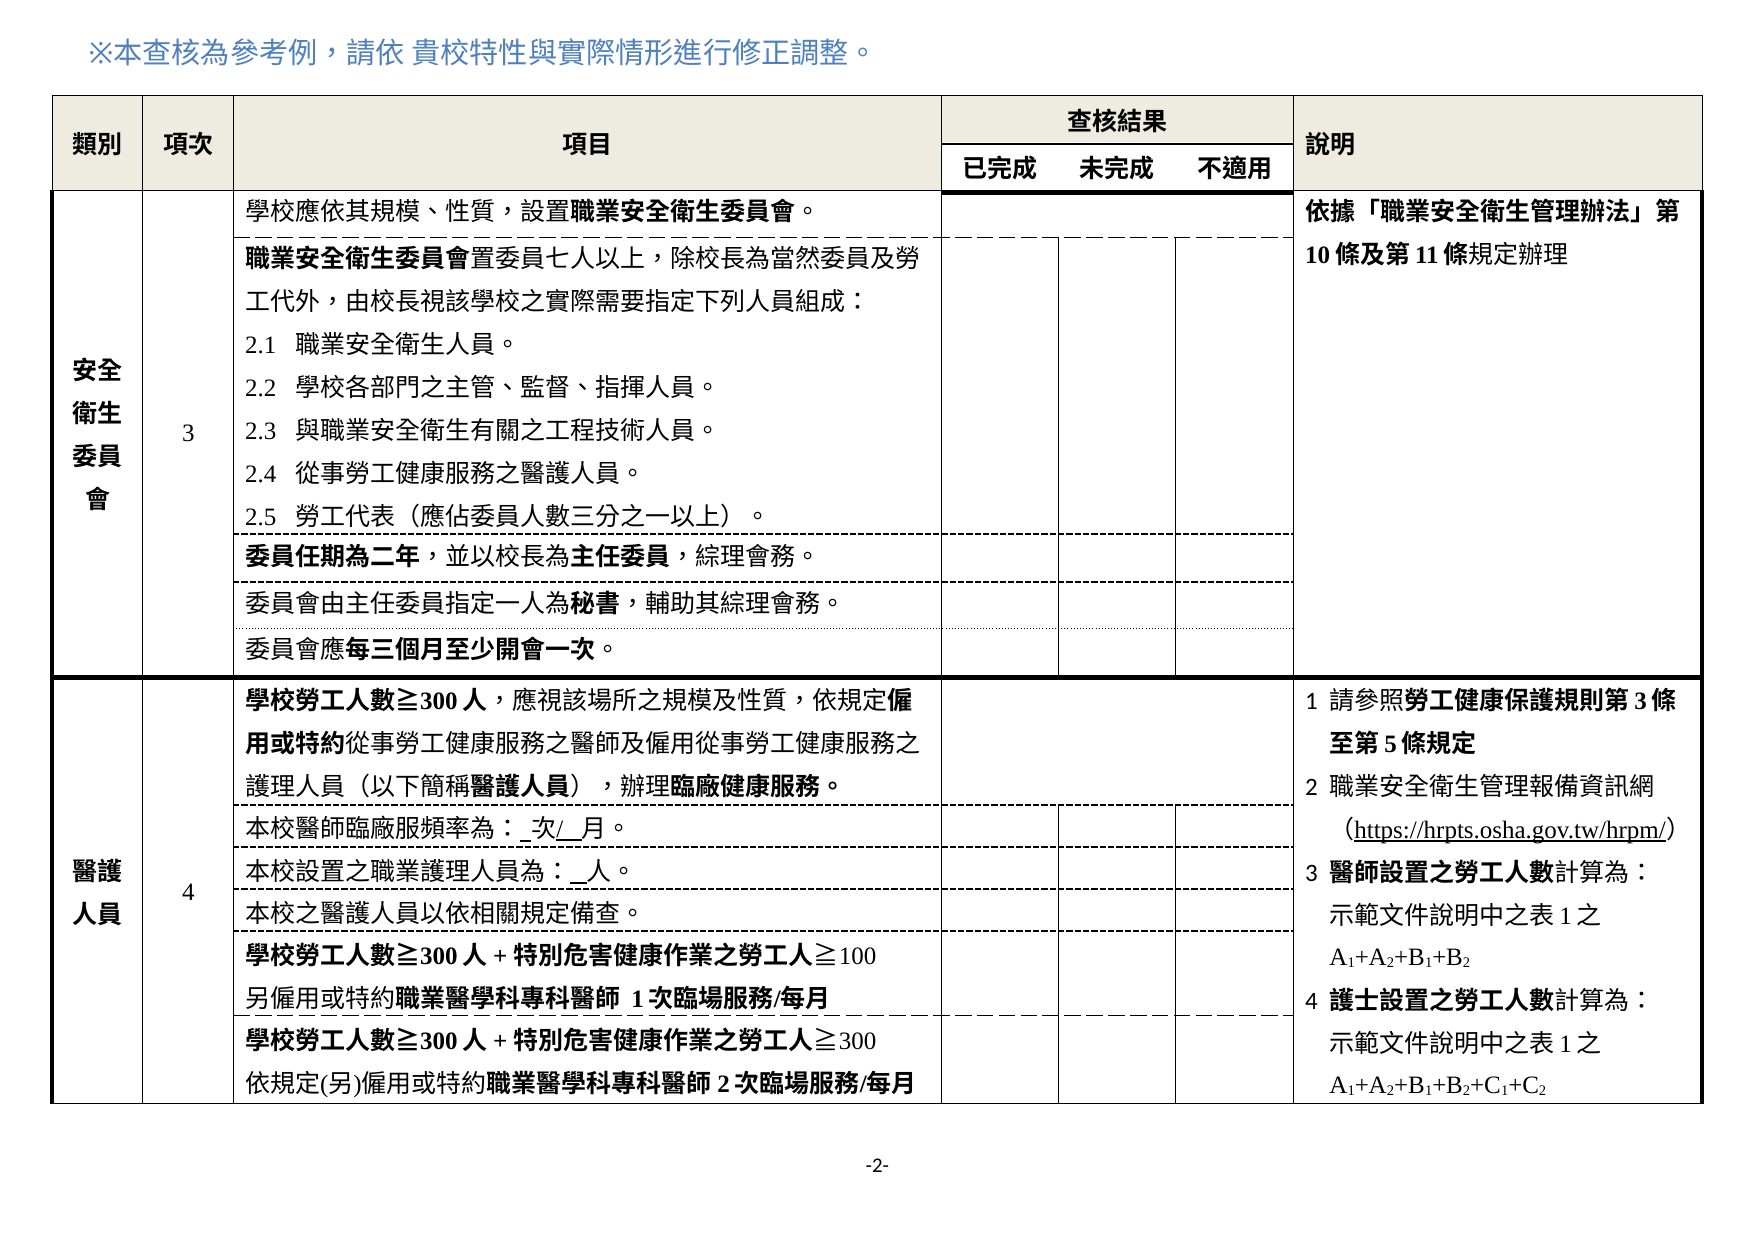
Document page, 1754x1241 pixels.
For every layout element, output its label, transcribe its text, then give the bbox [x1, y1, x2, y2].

table_cell [1059, 628, 1175, 675]
table_cell [942, 581, 1058, 628]
table_cell 委員會由主任委員指定一人為秘書，輔助其綜理會務。 [234, 581, 941, 628]
table_cell [1059, 1015, 1175, 1103]
table_cell 已完成 [942, 145, 1058, 190]
table_cell 依據「職業安全衛生管理辦法」第10條及第11條規定辦理 [1294, 191, 1700, 675]
table_cell [1176, 804, 1293, 846]
table_cell 醫護人員 [54, 680, 142, 1103]
table_cell 本校設置之職業護理人員為： 人。 [234, 846, 941, 888]
table_cell 4 [143, 680, 233, 1103]
table_cell 委員會應每三個月至少開會一次。 [234, 628, 941, 675]
table_cell [942, 237, 1058, 533]
table_cell 安全衛生委員會 [54, 191, 142, 675]
table_cell [1059, 930, 1175, 1015]
table_header 查核結果 [942, 96, 1293, 142]
table_cell 職業安全衛生委員會置委員七人以上，除校長為當然委員及勞工代外，由校長視該學校之實際需要指定下列人員組成： 職業安全衛生人員。 學校各部門之主管、監督、指揮人員。 與職業安全衛生有關之工程技術人員。 從事勞工健康服務之醫護人員。 勞工代表（應佔委員人數三分之一以上）。 [234, 237, 941, 533]
table_cell 學校應依其規模、性質，設置職業安全衛生委員會。 [234, 191, 941, 237]
table_cell [942, 628, 1058, 675]
table_cell [1059, 888, 1175, 930]
table_cell 學校勞工人數≧300人 + 特別危害健康作業之勞工人≧100 另僱用或特約職業醫學科專科醫師 1次臨場服務/每月 [234, 930, 941, 1015]
table_cell [1059, 846, 1175, 888]
table_cell [1176, 1015, 1293, 1103]
table_cell [1176, 930, 1293, 1015]
table_cell [1176, 888, 1293, 930]
table_cell 不適用 [1175, 145, 1293, 190]
table_cell 委員任期為二年，並以校長為主任委員，綜理會務。 [234, 533, 941, 581]
table_cell 本校醫師臨廠服頻率為： 次/ 月。 [234, 804, 941, 846]
table_cell [1059, 237, 1175, 533]
table_cell [1059, 804, 1175, 846]
table_cell [1059, 533, 1175, 581]
table_cell 學校勞工人數≧300人 + 特別危害健康作業之勞工人≧300 依規定(另)僱用或特約職業醫學科專科醫師 2次臨場服務/每月 [234, 1015, 941, 1103]
table_cell 請參照勞工健康保護規則第3條至第5條規定 職業安全衛生管理報備資訊網（https://hrpts.osha.gov.tw/hrpm/） 醫師設置之勞工人數計算為： 示範文件說明中之表1之A1+A2+B1+B2 護士設置之勞工人數計算為： 示範文件說明中之表1之A1+A2+B1+B2+C1+C2 [1294, 680, 1700, 1103]
table_header 項目 [234, 96, 941, 190]
table_cell [1059, 581, 1175, 628]
table_cell [1176, 237, 1293, 533]
table_header 類別 [53, 96, 142, 190]
table_cell [942, 1015, 1058, 1103]
table_cell [942, 846, 1058, 888]
table_cell [942, 804, 1058, 846]
table_cell [942, 888, 1058, 930]
table_cell [1176, 581, 1293, 628]
table_cell [1176, 628, 1293, 675]
table_cell [942, 195, 1293, 237]
table_header 說明 [1294, 96, 1702, 190]
table_cell 學校勞工人數≧300人，應視該場所之規模及性質，依規定僱用或特約從事勞工健康服務之醫師及僱用從事勞工健康服務之護理人員（以下簡稱醫護人員），辦理臨廠健康服務。 [234, 680, 941, 803]
table_cell [942, 533, 1058, 581]
table_cell 3 [143, 191, 233, 675]
table_cell [942, 680, 1293, 803]
table_cell [942, 930, 1058, 1015]
table_cell [1176, 846, 1293, 888]
table_header 項次 [143, 96, 233, 190]
table_cell 未完成 [1058, 145, 1175, 190]
table_cell [1176, 533, 1293, 581]
table_cell 本校之醫護人員以依相關規定備查。 [234, 888, 941, 930]
